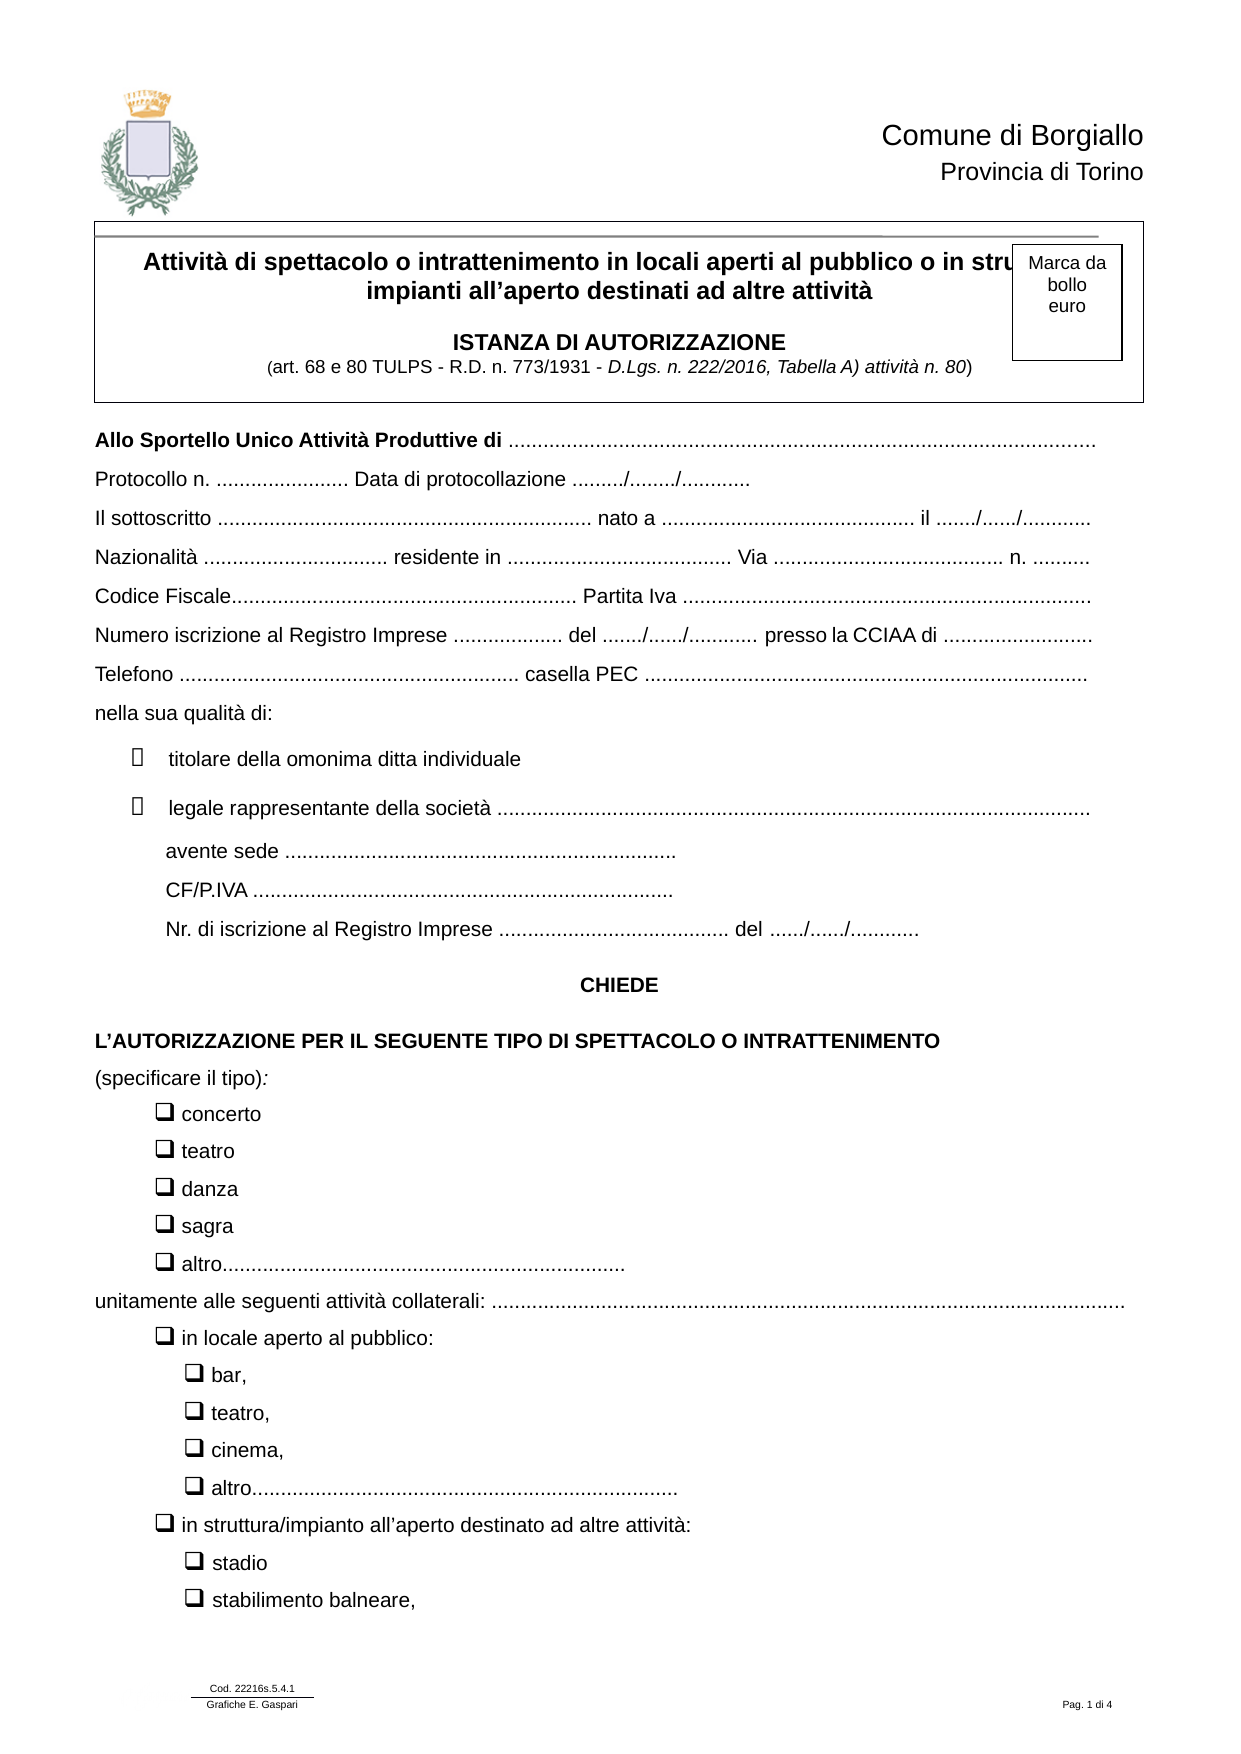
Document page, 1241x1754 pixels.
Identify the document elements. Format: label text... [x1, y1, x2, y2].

text Nr. di iscrizione al Registro Imprese ........................................ del ....../....../............ [165, 917, 1144, 941]
text  stabilimento balneare, [183, 1588, 1144, 1613]
text unitamente alle seguenti attività collaterali: .............................................................................................................. [94, 1289, 1144, 1313]
text  titolare della omonima ditta individuale [130, 739, 1144, 773]
text CF/P.IVA ......................................................................... [165, 878, 1144, 902]
text  bar, [183, 1363, 1144, 1388]
text  teatro [153, 1139, 1144, 1164]
text Codice Fiscale............................................................ Partita Iva ....................................................................... [94, 584, 1144, 608]
text (specificare il tipo): [94, 1065, 1144, 1089]
text  in locale aperto al pubblico: [153, 1326, 1144, 1351]
text  concerto [153, 1102, 1144, 1127]
text  altro...................................................................... [153, 1252, 1144, 1277]
picture [98, 87, 200, 219]
text Allo Sportello Unico Attività Produttive di [94, 428, 1144, 452]
text Provincia di Torino [200, 157, 1144, 185]
text Protocollo n. ....................... Data di protocollazione ........./......../............ [94, 467, 1144, 491]
text  altro.......................................................................... [183, 1476, 1144, 1501]
text Numero iscrizione al Registro Imprese ................... del ......./....../............ presso la CCIAA di .......................... [94, 623, 1144, 647]
text L’AUTORIZZAZIONE PER IL SEGUENTE TIPO DI SPETTACOLO O INTRATTENIMENTO [94, 1029, 1144, 1053]
text CHIEDE [94, 973, 1144, 997]
text  legale rappresentante della società ....................................................................................................... [130, 789, 1144, 823]
text Nazionalità ................................ residente in ....................................... Via ........................................ n. .......... [94, 545, 1144, 569]
text avente sede .................................................................... [165, 839, 1144, 863]
text  teatro, [183, 1401, 1144, 1426]
text Comune di Borgiallo [200, 118, 1144, 152]
text  stadio [183, 1551, 1144, 1576]
text  cinema, [183, 1438, 1144, 1463]
text Il sottoscritto ................................................................. nato a ............................................ il ......./....../............ [94, 506, 1144, 530]
text  sagra [153, 1214, 1144, 1239]
text Telefono ........................................................... casella PEC ............................................................................. [94, 661, 1144, 685]
table_header Attività di spettacolo o intrattenimento in locali aperti al pubblico o in strutture e impianti all’aperto destinati ad altre attività ISTANZA DI AUTORIZZAZIONE (art. 68 e 80 TULPS - R.D. n. 773/1931 - D.Lgs. n. 222/2016, Tabella A) attività n. 80) [95, 222, 1143, 402]
text  in struttura/impianto all’aperto destinato ad altre attività: [153, 1513, 1144, 1538]
text  danza [153, 1177, 1144, 1202]
text nella sua qualità di: [94, 700, 1144, 724]
